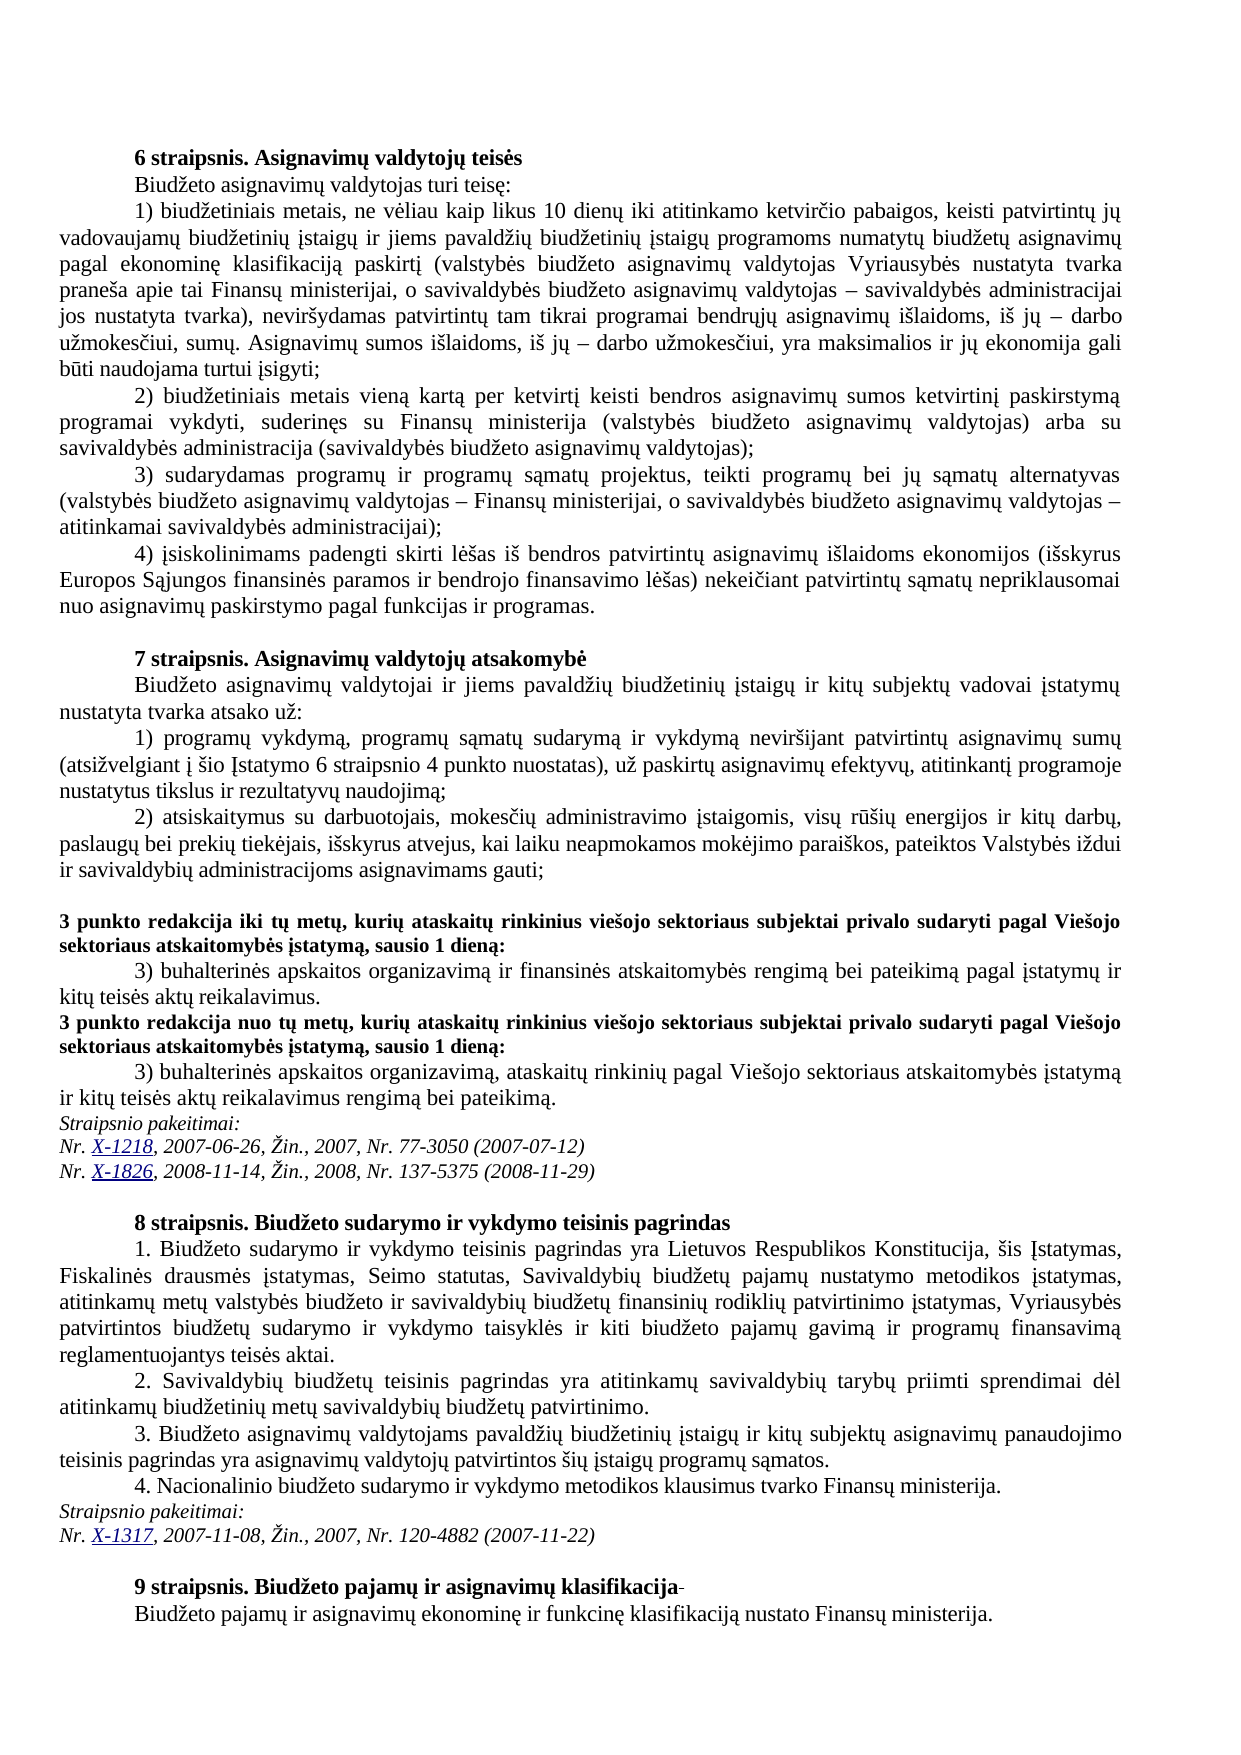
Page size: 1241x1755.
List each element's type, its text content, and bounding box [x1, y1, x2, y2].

text 2. Savivaldybių biudžetų teisinis pagrindas yra atitinkamų savivaldybių tarybų priimti sprendimai dėl atitinkamų biudžetinių metų savivaldybių biudžetų patvirtinimo. [59, 1367, 1122, 1420]
text 7 straipsnis. Asignavimų valdytojų atsakomybė [59, 645, 1122, 672]
text 2) biudžetiniais metais vieną kartą per ketvirtį keisti bendros asignavimų sumos ketvirtinį paskirstymą programai vykdyti, suderinęs su Finansų ministerija (valstybės biudžeto asignavimų valdytojas) arba su savivaldybės administracija (savivaldybės biudžeto asignavimų valdytojas); [59, 382, 1122, 461]
text 3 punkto redakcija iki tų metų, kurių ataskaitų rinkinius viešojo sektoriaus subjektai privalo sudaryti pagal Viešojo sektoriaus atskaitomybės įstatymą, sausio 1 dieną: [59, 909, 1122, 957]
text Straipsnio pakeitimai: [59, 1110, 1122, 1134]
text 6 straipsnis. Asignavimų valdytojų teisės [59, 144, 1122, 171]
text Biudžeto asignavimų valdytojas turi teisę: [59, 171, 1122, 197]
text Nr. X-1317, 2007-11-08, Žin., 2007, Nr. 120-4882 (2007-11-22) [59, 1523, 1122, 1547]
text Biudžeto pajamų ir asignavimų ekonominę ir funkcinę klasifikaciją nustato Finansų ministerija. [59, 1600, 1122, 1626]
text 3) sudarydamas programų ir programų sąmatų projektus, teikti programų bei jų sąmatų alternatyvas (valstybės biudžeto asignavimų valdytojas – Finansų ministerijai, o savivaldybės biudžeto asignavimų valdytojas – atitinkamai savivaldybės administracijai); [59, 461, 1122, 540]
text 3 punkto redakcija nuo tų metų, kurių ataskaitų rinkinius viešojo sektoriaus subjektai privalo sudaryti pagal Viešojo sektoriaus atskaitomybės įstatymą, sausio 1 dieną: [59, 1009, 1122, 1058]
text 4) įsiskolinimams padengti skirti lėšas iš bendros patvirtintų asignavimų išlaidoms ekonomijos (išskyrus Europos Sąjungos finansinės paramos ir bendrojo finansavimo lėšas) nekeičiant patvirtintų sąmatų nepriklausomai nuo asignavimų paskirstymo pagal funkcijas ir programas. [59, 540, 1122, 619]
text 3) buhalterinės apskaitos organizavimą ir finansinės atskaitomybės rengimą bei pateikimą pagal įstatymų ir kitų teisės aktų reikalavimus. [59, 957, 1122, 1009]
text 8 straipsnis. Biudžeto sudarymo ir vykdymo teisinis pagrindas [134, 1209, 1122, 1235]
text 1) biudžetiniais metais, ne vėliau kaip likus 10 dienų iki atitinkamo ketvirčio pabaigos, keisti patvirtintų jų vadovaujamų biudžetinių įstaigų ir jiems pavaldžių biudžetinių įstaigų programoms numatytų biudžetų asignavimų pagal ekonominę klasifikaciją paskirtį (valstybės biudžeto asignavimų valdytojas Vyriausybės nustatyta tvarka praneša apie tai Finansų ministerijai, o savivaldybės biudžeto asignavimų valdytojas – savivaldybės administracijai jos nustatyta tvarka), neviršydamas patvirtintų tam tikrai programai bendrųjų asignavimų išlaidoms, iš jų – darbo užmokesčiui, sumų. Asignavimų sumos išlaidoms, iš jų – darbo užmokesčiui, yra maksimalios ir jų ekonomija gali būti naudojama turtui įsigyti; [59, 197, 1122, 382]
text Biudžeto asignavimų valdytojai ir jiems pavaldžių biudžetinių įstaigų ir kitų subjektų vadovai įstatymų nustatyta tvarka atsako už: [59, 672, 1122, 724]
text 1) programų vykdymą, programų sąmatų sudarymą ir vykdymą neviršijant patvirtintų asignavimų sumų (atsižvelgiant į šio Įstatymo 6 straipsnio 4 punkto nuostatas), už paskirtų asignavimų efektyvų, atitinkantį programoje nustatytus tikslus ir rezultatyvų naudojimą; [59, 724, 1122, 803]
text 3. Biudžeto asignavimų valdytojams pavaldžių biudžetinių įstaigų ir kitų subjektų asignavimų panaudojimo teisinis pagrindas yra asignavimų valdytojų patvirtintos šių įstaigų programų sąmatos. [59, 1420, 1122, 1472]
text 1. Biudžeto sudarymo ir vykdymo teisinis pagrindas yra Lietuvos Respublikos Konstitucija, šis Įstatymas, Fiskalinės drausmės įstatymas, Seimo statutas, Savivaldybių biudžetų pajamų nustatymo metodikos įstatymas, atitinkamų metų valstybės biudžeto ir savivaldybių biudžetų finansinių rodiklių patvirtinimo įstatymas, Vyriausybės patvirtintos biudžetų sudarymo ir vykdymo taisyklės ir kiti biudžeto pajamų gavimą ir programų finansavimą reglamentuojantys teisės aktai. [59, 1235, 1122, 1367]
text 3) buhalterinės apskaitos organizavimą, ataskaitų rinkinių pagal Viešojo sektoriaus atskaitomybės įstatymą ir kitų teisės aktų reikalavimus rengimą bei pateikimą. [59, 1058, 1122, 1110]
text Nr. X-1826, 2008-11-14, Žin., 2008, Nr. 137-5375 (2008-11-29) [59, 1158, 1122, 1183]
text 2) atsiskaitymus su darbuotojais, mokesčių administravimo įstaigomis, visų rūšių energijos ir kitų darbų, paslaugų bei prekių tiekėjais, išskyrus atvejus, kai laiku neapmokamos mokėjimo paraiškos, pateiktos Valstybės iždui ir savivaldybių administracijoms asignavimams gauti; [59, 803, 1122, 882]
text Nr. X-1218, 2007-06-26, Žin., 2007, Nr. 77-3050 (2007-07-12) [59, 1134, 1122, 1158]
text Straipsnio pakeitimai: [59, 1499, 1122, 1523]
text 9 straipsnis. Biudžeto pajamų ir asignavimų klasifikacija [134, 1573, 1122, 1600]
text 4. Nacionalinio biudžeto sudarymo ir vykdymo metodikos klausimus tvarko Finansų ministerija. [59, 1472, 1122, 1499]
